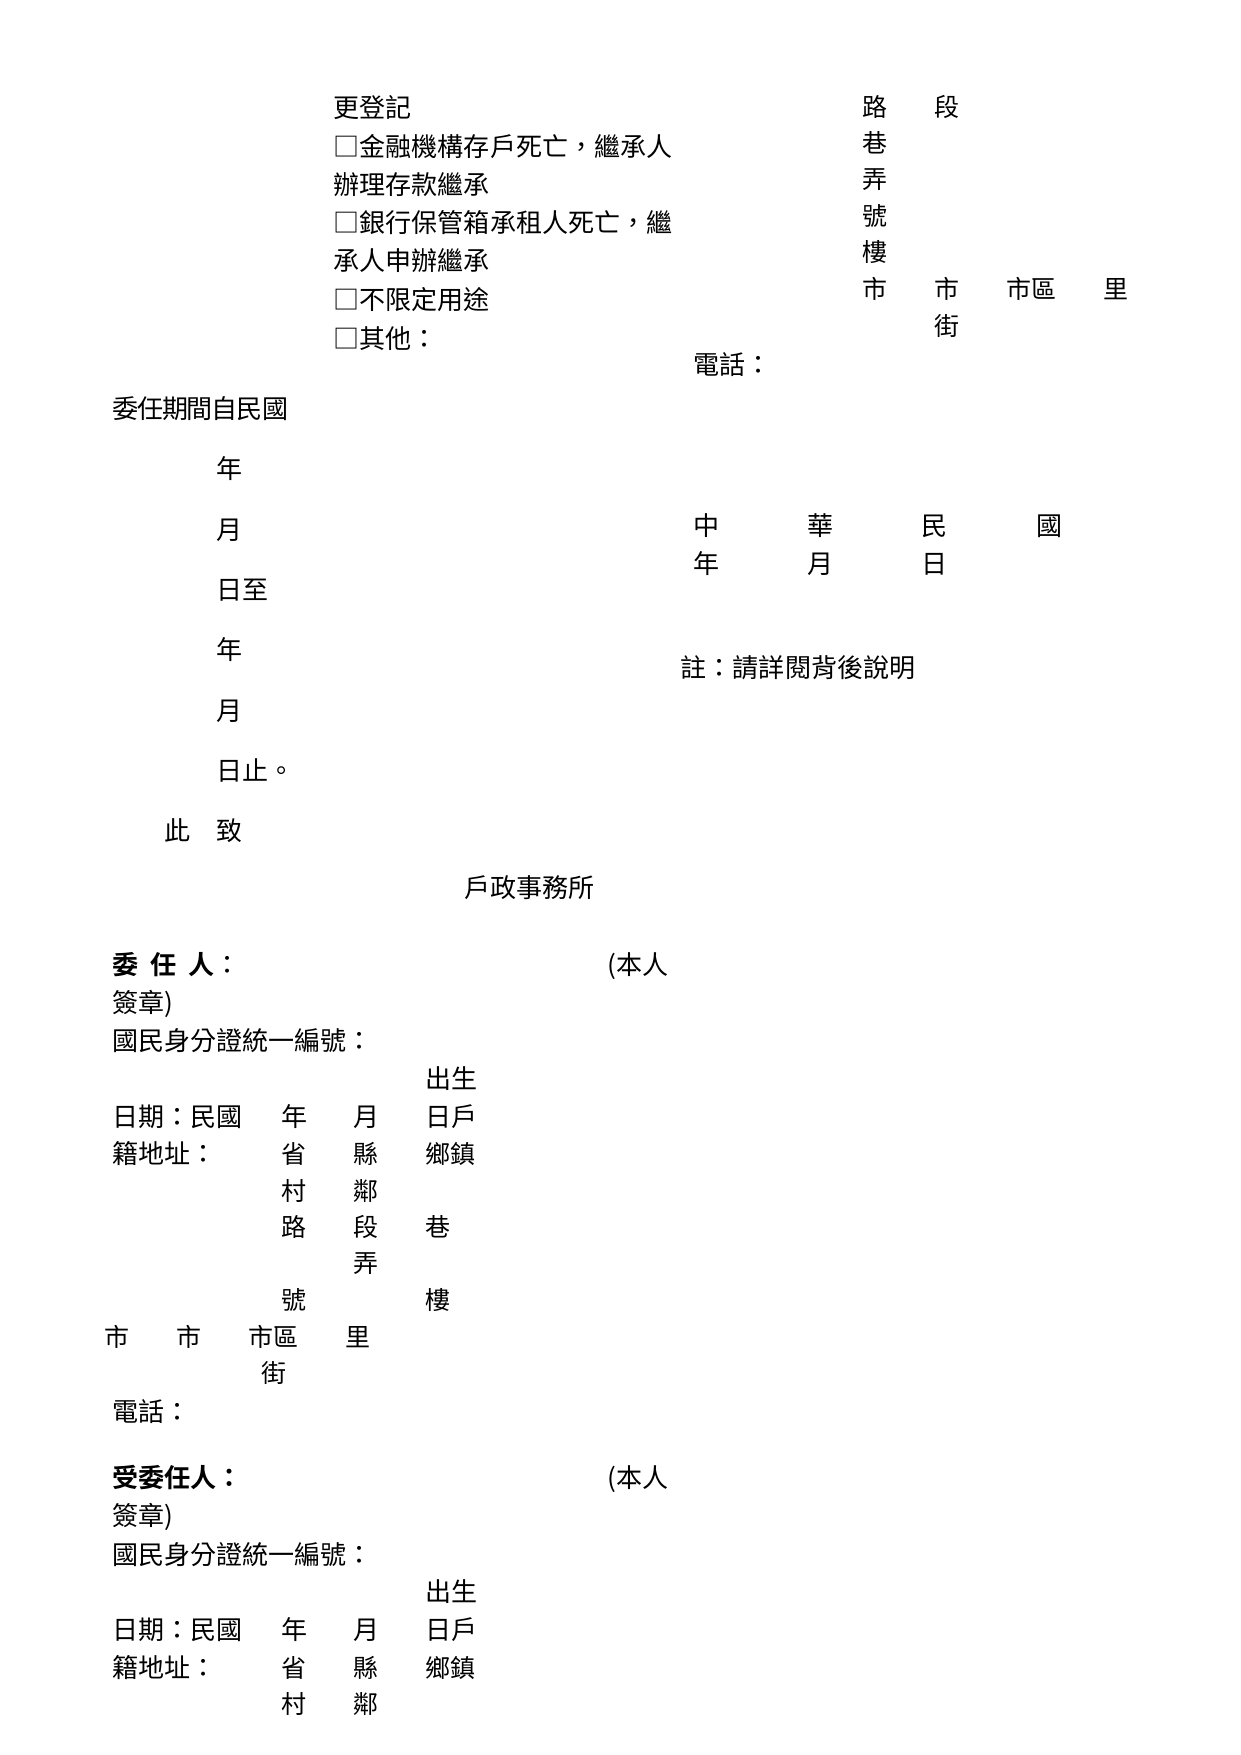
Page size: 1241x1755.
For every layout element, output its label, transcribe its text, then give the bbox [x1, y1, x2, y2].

text 市 市 市區 里 街 [100, 1317, 374, 1390]
text 電話： [112, 1391, 676, 1429]
text 委 任 人： (本人簽章) [112, 944, 676, 1019]
text 更登記 [333, 87, 676, 125]
text 註：請詳閱背後說明 [681, 647, 1166, 685]
text □銀行保管箱承租人死亡，繼承人申辦繼承 [333, 203, 676, 278]
text 路 段 巷 弄 號 樓 [693, 87, 982, 269]
text □其他： [333, 318, 676, 356]
text 國民身分證統一編號： 出生日期：民國 年 月 日戶籍地址： 省 縣 鄉鎮 村 鄰 路 段 巷 弄 號 樓 [112, 1021, 493, 1316]
text □不限定用途 [333, 279, 676, 317]
text 中 華 民 國 年 月 日 [693, 505, 1166, 581]
text 受委任人： (本人簽章) [112, 1457, 676, 1533]
text 戶政事務所 [464, 871, 676, 904]
text 電話： [693, 344, 1166, 382]
text □金融機構存戶死亡，繼承人辦理存款繼承 [333, 126, 676, 202]
text 市 市 市區 里 街 [862, 270, 1166, 342]
text 國民身分證統一編號： 出生日期：民國 年 月 日戶籍地址： 省 縣 鄉鎮 村 鄰 [112, 1534, 493, 1721]
text 委任期間自民國 年 月 日至 年 月 日止。此 致 [112, 388, 292, 848]
